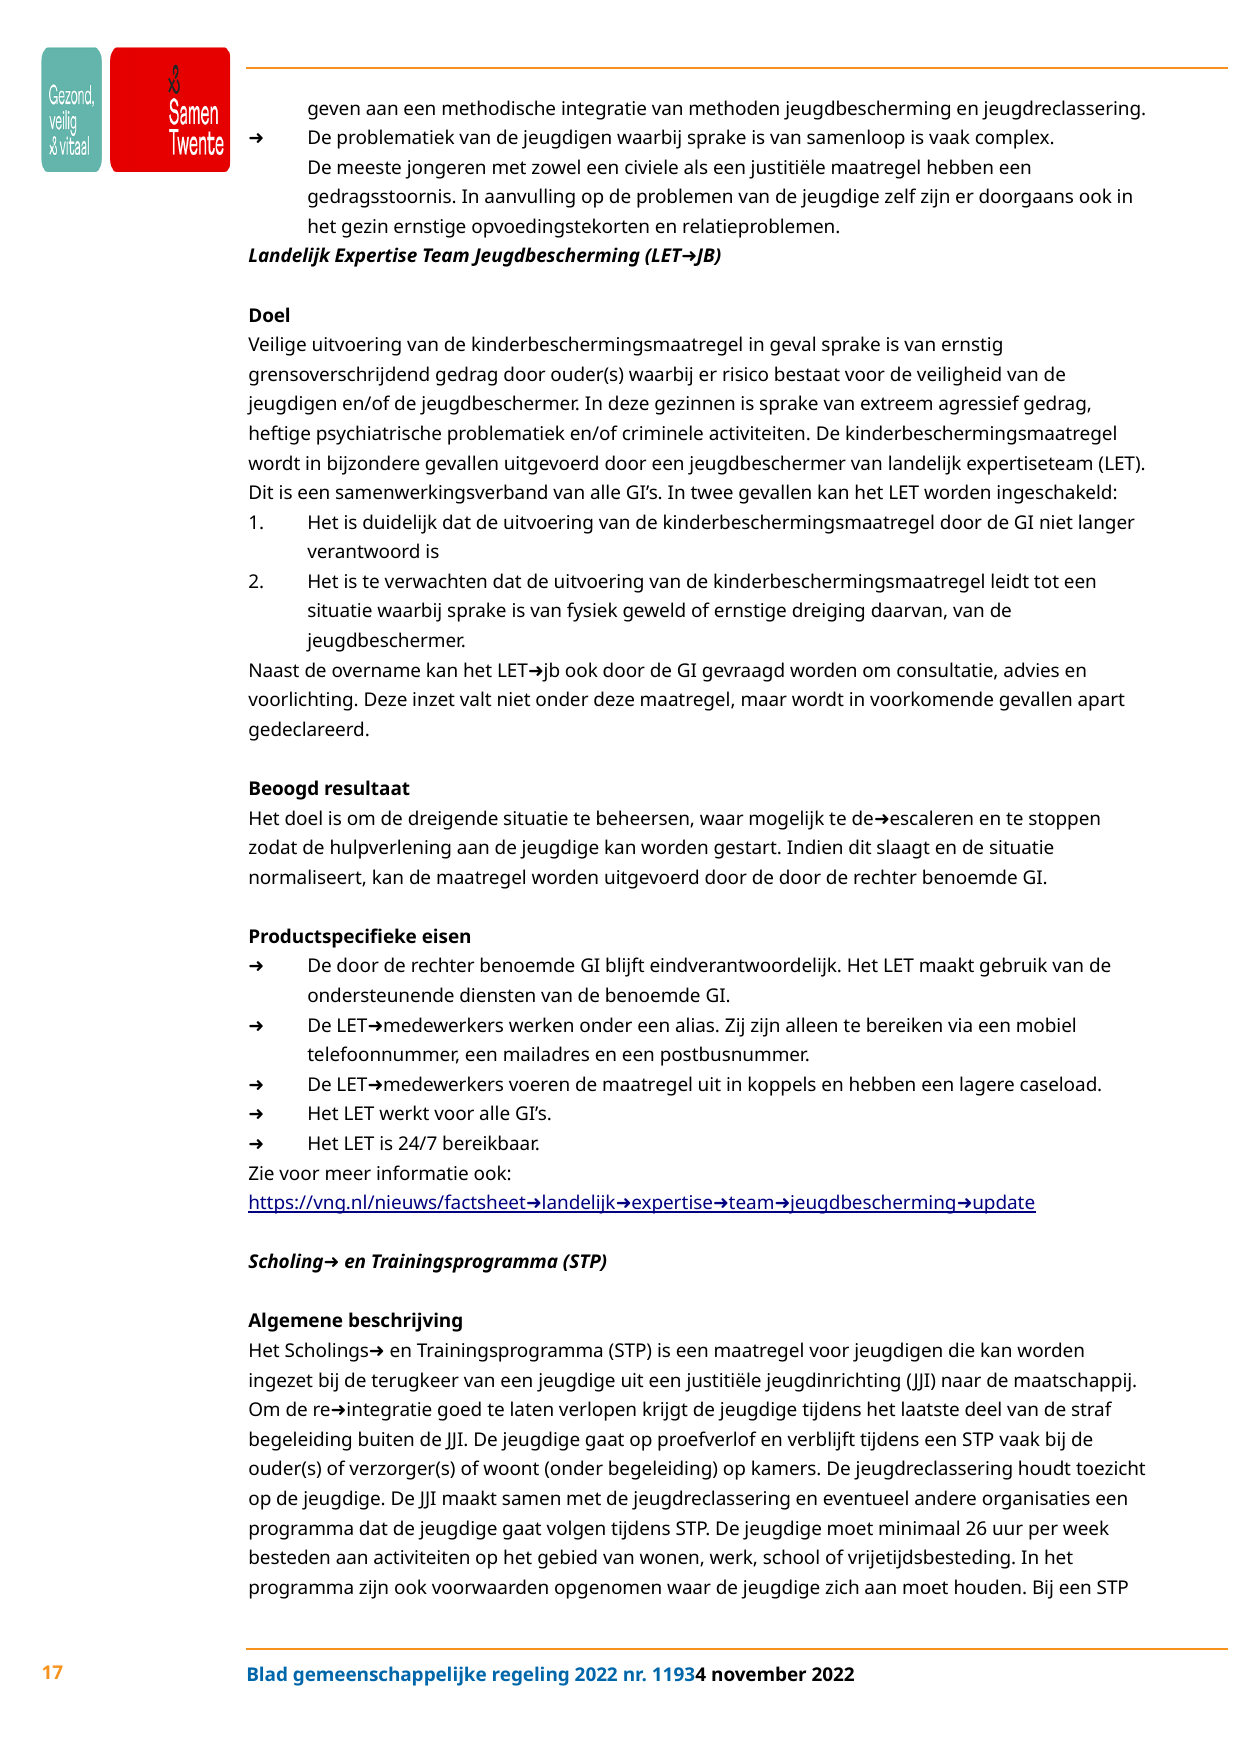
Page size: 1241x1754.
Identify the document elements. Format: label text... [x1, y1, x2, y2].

list geven aan een methodische integratie van methoden jeugdbescherming en jeugdreclassering. [248, 95, 1152, 121]
list Het LET werkt voor alle GI’s. [248, 1101, 1152, 1126]
text Naast de overname kan het LET➜jb ook door de GI gevraagd worden om consultatie, advies en voorlichting. Deze inzet valt niet onder deze maatregel, maar wordt in voorkomende gevallen apart gedeclareerd. [248, 657, 1152, 742]
picture [41, 47, 231, 172]
text Het doel is om de dreigende situatie te beheersen, waar mogelijk te de➜escaleren en te stoppen zodat de hulpverlening aan de jeugdige kan worden gestart. Indien dit slaagt en de situatie normaliseert, kan de maatregel worden uitgevoerd door de door de rechter benoemde GI. [248, 805, 1152, 890]
text Beoogd resultaat [248, 775, 1152, 801]
text Algemene beschrijving [248, 1308, 1152, 1333]
list Het is te verwachten dat de uitvoering van de kinderbeschermingsmaatregel leidt tot een situatie waarbij sprake is van fysiek geweld of ernstige dreiging daarvan, van de jeugdbeschermer. [248, 568, 1152, 653]
text Veilige uitvoering van de kinderbeschermingsmaatregel in geval sprake is van ernstig grensoverschrijdend gedrag door ouder(s) waarbij er risico bestaat voor de veiligheid van de jeugdigen en/of de jeugdbeschermer. In deze gezinnen is sprake van extreem agressief gedrag, heftige psychiatrische problematiek en/of criminele activiteiten. De kinderbeschermingsmaatregel wordt in bijzondere gevallen uitgevoerd door een jeugdbeschermer van landelijk expertiseteam (LET). Dit is een samenwerkingsverband van alle GI’s. In twee gevallen kan het LET worden ingeschakeld: [248, 331, 1152, 505]
list De LET➜medewerkers werken onder een alias. Zij zijn alleen te bereiken via een mobiel telefoonnummer, een mailadres en een postbusnummer. [248, 1012, 1152, 1067]
list De LET➜medewerkers voeren de maatregel uit in koppels en hebben een lagere caseload. [248, 1071, 1152, 1097]
text Het Scholings➜ en Trainingsprogramma (STP) is een maatregel voor jeugdigen die kan worden ingezet bij de terugkeer van een jeugdige uit een justitiële jeugdinrichting (JJI) naar de maatschappij. Om de re➜integratie goed te laten verlopen krijgt de jeugdige tijdens het laatste deel van de straf begeleiding buiten de JJI. De jeugdige gaat op proefverlof en verblijft tijdens een STP vaak bij de ouder(s) of verzorger(s) of woont (onder begeleiding) op kamers. De jeugdreclassering houdt toezicht op de jeugdige. De JJI maakt samen met de jeugdreclassering en eventueel andere organisaties een programma dat de jeugdige gaat volgen tijdens STP. De jeugdige moet minimaal 26 uur per week besteden aan activiteiten op het gebied van wonen, werk, school of vrijetijdsbesteding. In het programma zijn ook voorwaarden opgenomen waar de jeugdige zich aan moet houden. Bij een STP [248, 1337, 1152, 1600]
list De door de rechter benoemde GI blijft eindverantwoordelijk. Het LET maakt gebruik van de ondersteunende diensten van de benoemde GI. [248, 953, 1152, 1008]
text Productspecifieke eisen [248, 923, 1152, 949]
text Doel [248, 302, 1152, 328]
list De meeste jongeren met zowel een civiele als een justitiële maatregel hebben een gedragsstoornis. In aanvulling op de problemen van de jeugdige zelf zijn er doorgaans ook in het gezin ernstige opvoedingstekorten en relatieproblemen. [248, 154, 1152, 239]
list De problematiek van de jeugdigen waarbij sprake is van samenloop is vaak complex. [248, 124, 1152, 150]
text Landelijk Expertise Team Jeugdbescherming (LET➜JB) [248, 243, 1152, 268]
list Het LET is 24/7 bereikbaar. [248, 1130, 1152, 1156]
text Zie voor meer informatie ook: https://vng.nl/nieuws/factsheet➜landelijk➜expertise➜team➜jeugdbescherming➜update [248, 1160, 1152, 1215]
text Scholing➜ en Trainingsprogramma (STP) [248, 1248, 1152, 1274]
list Het is duidelijk dat de uitvoering van de kinderbeschermingsmaatregel door de GI niet langer verantwoord is [248, 509, 1152, 564]
